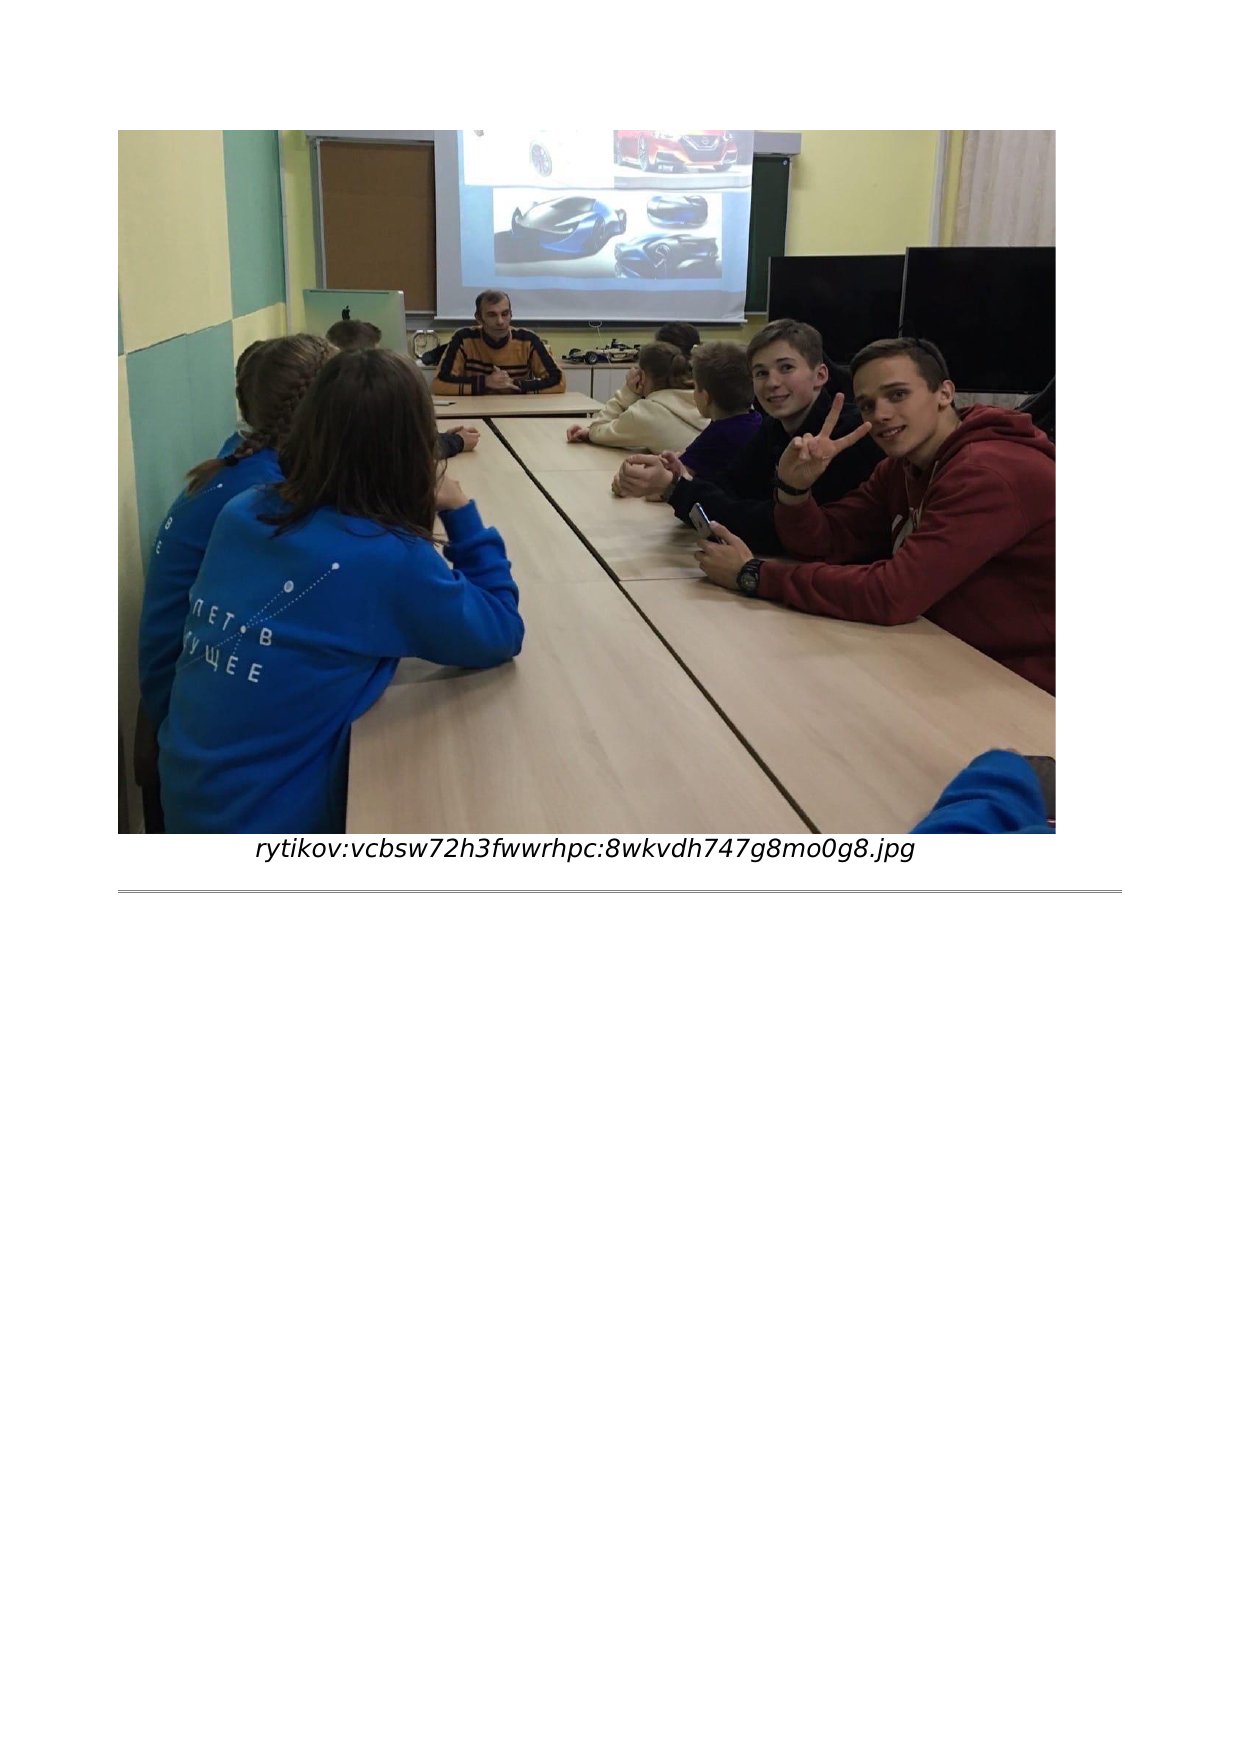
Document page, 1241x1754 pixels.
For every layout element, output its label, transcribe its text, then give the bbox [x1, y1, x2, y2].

picture [118, 130, 1056, 834]
text rytikov:vcbsw72h3fwwrhpc:8wkvdh747g8mo0g8.jpg [118, 834, 1056, 863]
